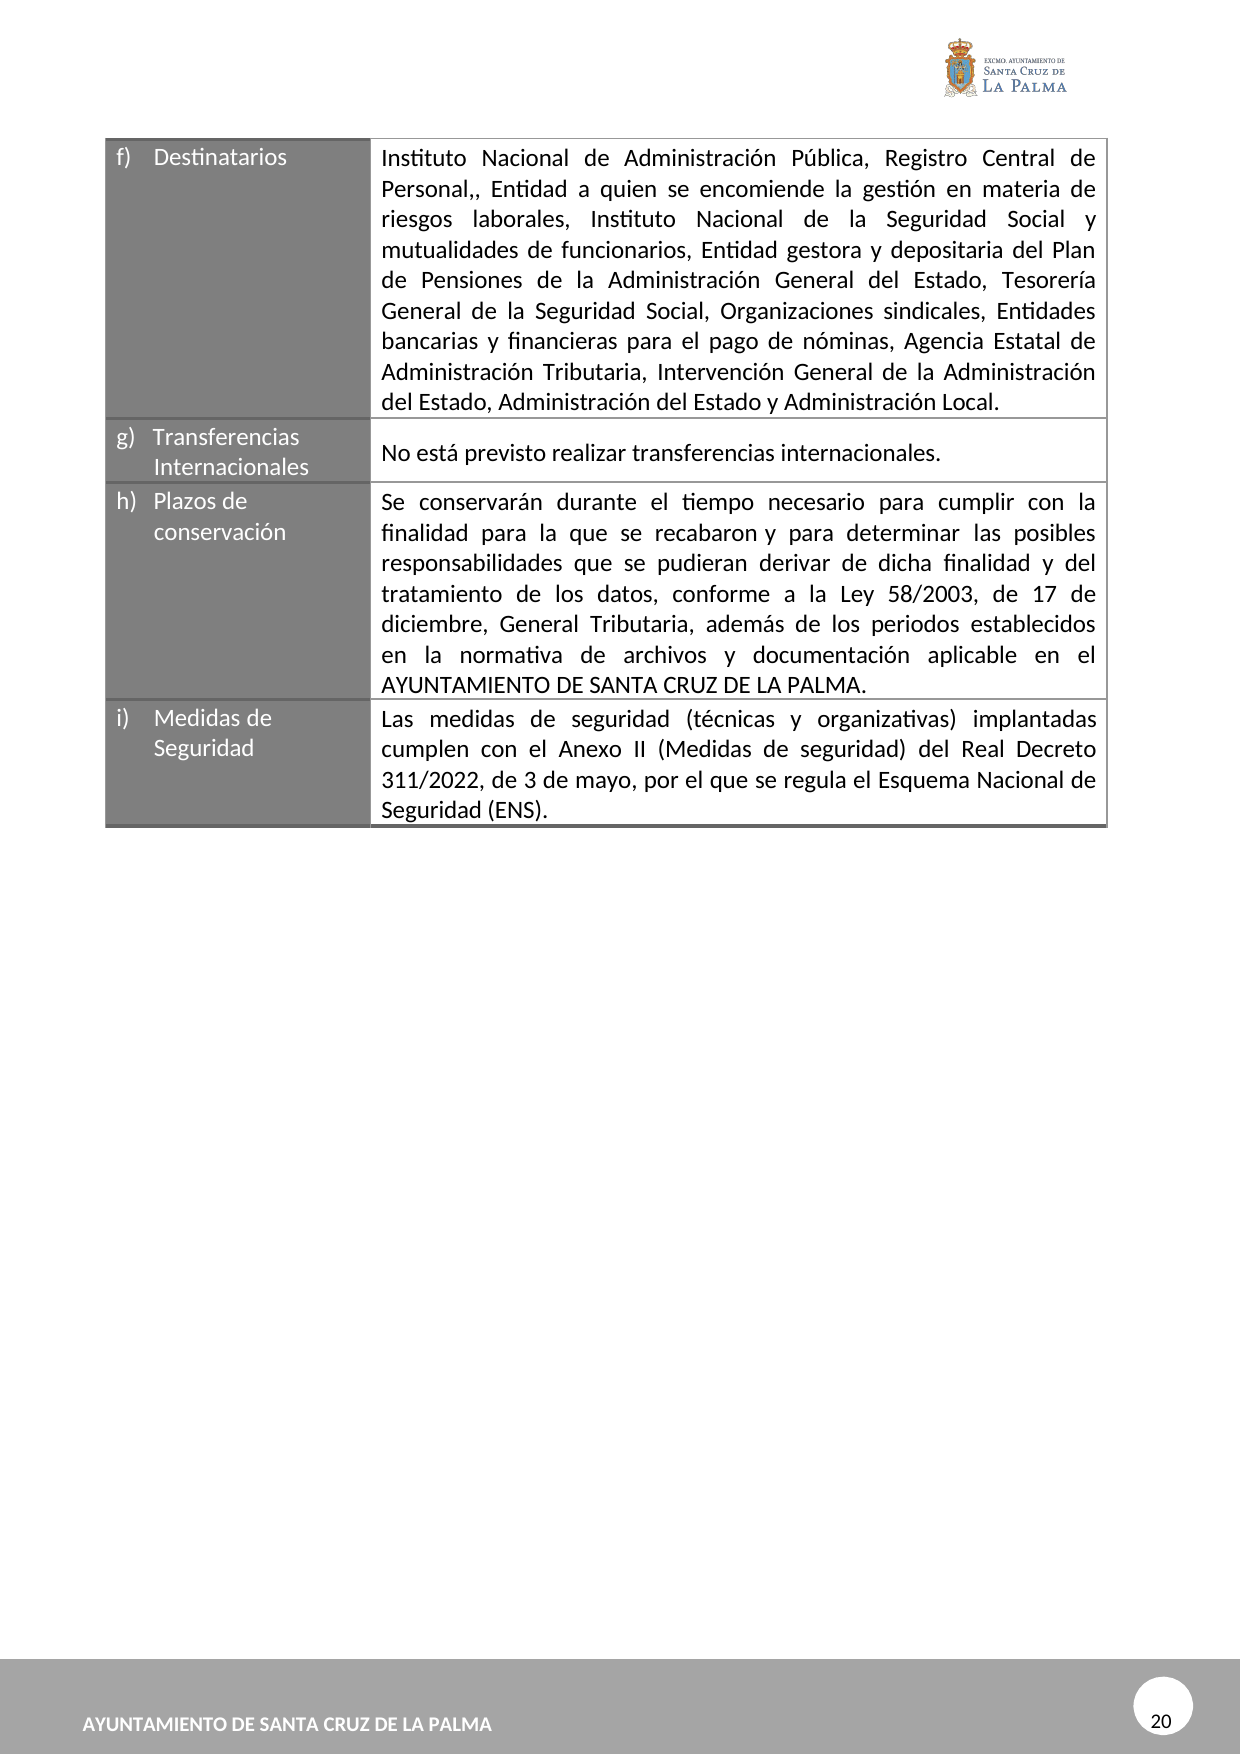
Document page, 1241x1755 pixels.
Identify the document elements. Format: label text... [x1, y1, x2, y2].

table_cell Las medidas de seguridad (técnicas y organizativas) implantadas cumplen con el Anexo II (Medidas de seguridad) del Real Decreto 311/2022, de 3 de mayo, por el que se regula el Esquema Nacional de Seguridad (ENS). [371, 700, 1106, 824]
table_header f) Destinatarios [106, 141, 370, 417]
table_cell No está previsto realizar transferencias internacionales. [371, 419, 1106, 481]
table_header Instituto Nacional de Administración Pública, Registro Central de Personal,, Entidad a quien se encomiende la gestión en materia de riesgos laborales, Instituto Nacional de la Seguridad Social y mutualidades de funcionarios, Entidad gestora y depositaria del Plan de Pensiones de la Administración General del Estado, Tesorería General de la Seguridad Social, Organizaciones sindicales, Entidades bancarias y financieras para el pago de nóminas, Agencia Estatal de Administración Tributaria, Intervención General de la Administración del Estado, Administración del Estado y Administración Local. [371, 139, 1106, 417]
table_cell h) Plazos de conservación [106, 484, 370, 698]
table_cell i) Medidas de Seguridad [106, 701, 370, 824]
table_cell Se conservarán durante el tiempo necesario para cumplir con la finalidad para la que se recabaron y para determinar las posibles responsabilidades que se pudieran derivar de dicha finalidad y del tratamiento de los datos, conforme a la Ley 58/2003, de 17 de diciembre, General Tributaria, además de los periodos establecidos en la normativa de archivos y documentación aplicable en el AYUNTAMIENTO DE SANTA CRUZ DE LA PALMA. [371, 483, 1106, 698]
table_cell g) Transferencias Internacionales [106, 420, 370, 481]
